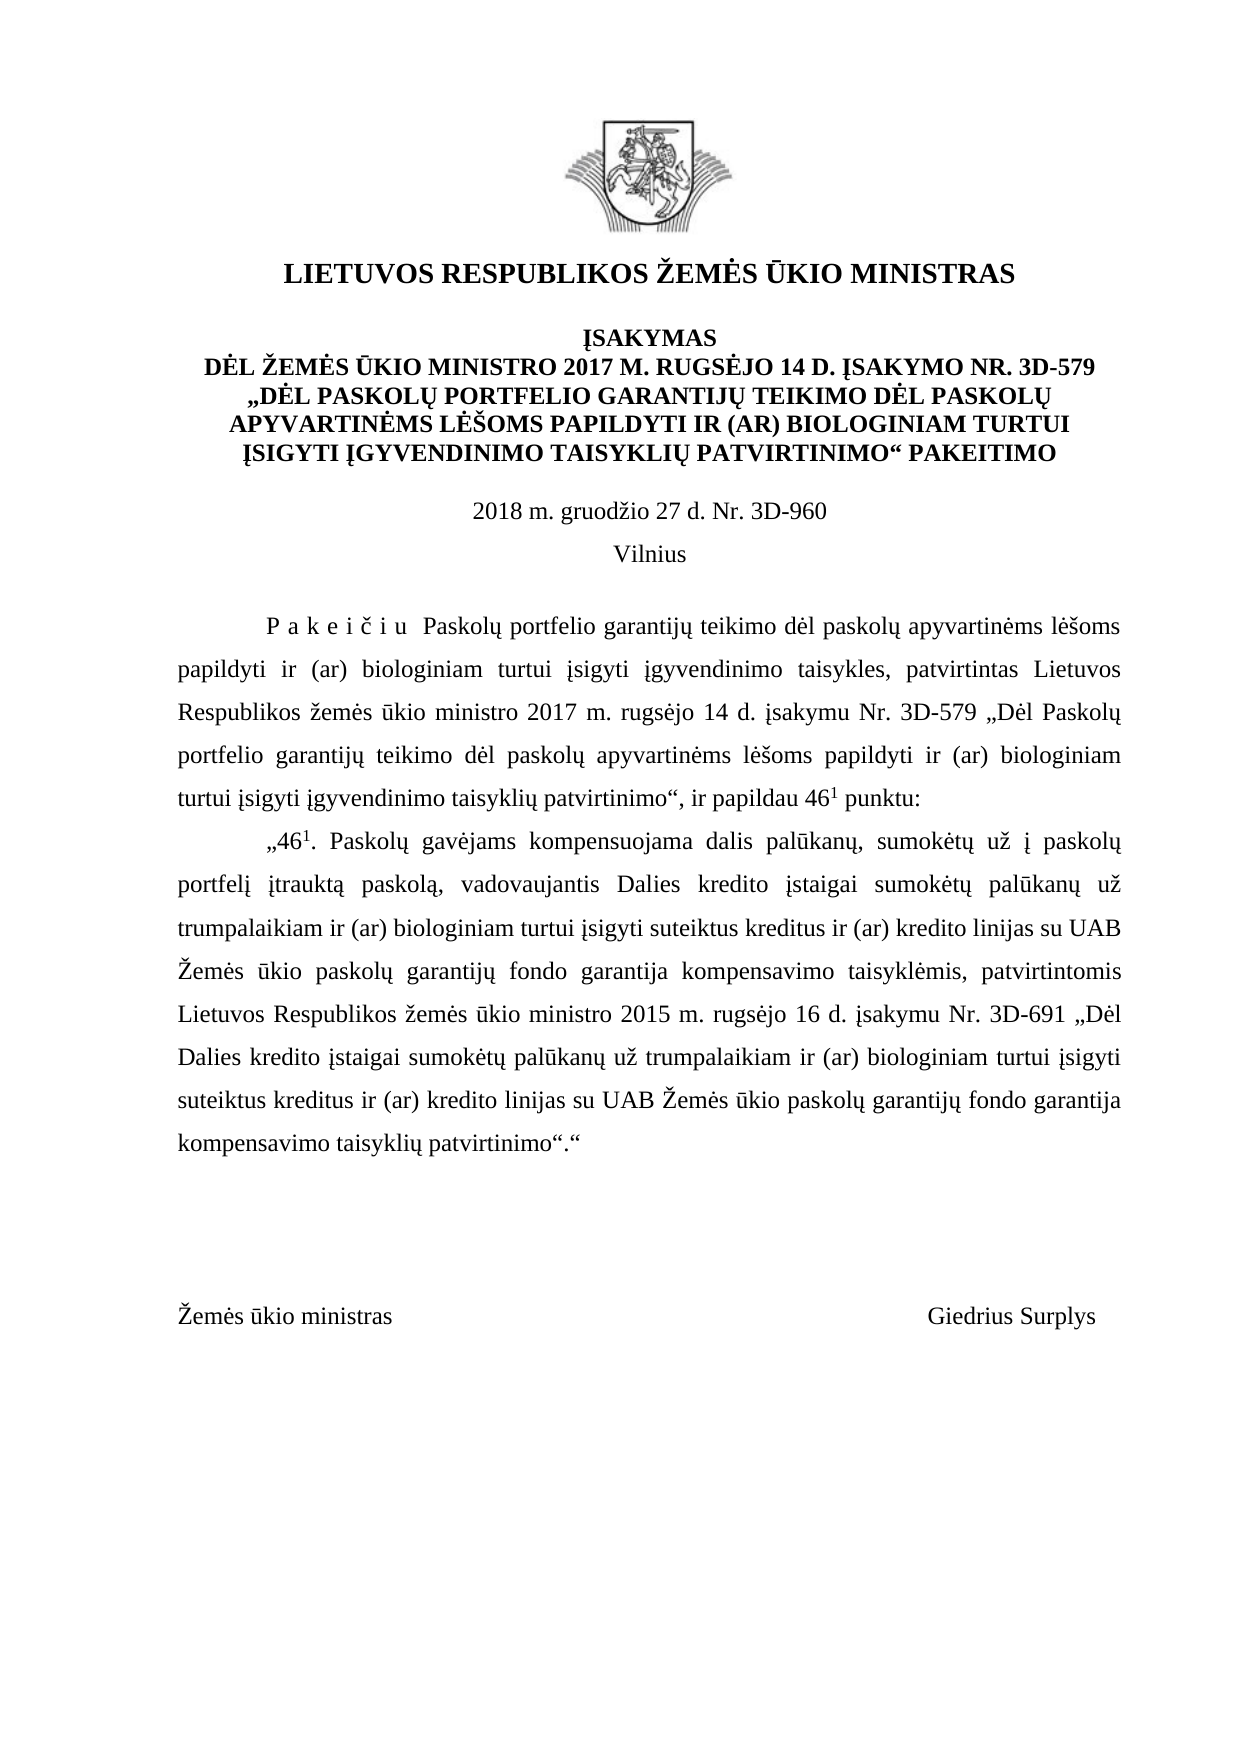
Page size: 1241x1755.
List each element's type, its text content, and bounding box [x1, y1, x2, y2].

text 2018 m. gruodžio 27 d. Nr. 3D-960 [177, 496, 1122, 524]
text Vilnius [177, 539, 1122, 568]
text ĮSAKYMAS [177, 323, 1122, 352]
text LIETUVOS RESPUBLIKOS ŽEMĖS ŪKIO MINISTRAS [177, 256, 1122, 290]
text Žemės ūkio ministras Giedrius Surplys [177, 1301, 1122, 1329]
text P a k e i č i u Paskolų portfelio garantijų teikimo dėl paskolų apyvartinėms lėšoms papildyti ir (ar) biologiniam turtui įsigyti įgyvendinimo taisykles, patvirtintas Lietuvos Respublikos žemės ūkio ministro 2017 m. rugsėjo 14 d. įsakymu Nr. 3D-579 „Dėl Paskolų portfelio garantijų teikimo dėl paskolų apyvartinėms lėšoms papildyti ir (ar) biologiniam turtui įsigyti įgyvendinimo taisyklių patvirtinimo“, ir papildau 461 punktu: [177, 611, 1122, 812]
text DĖL ŽEMĖS ŪKIO MINISTRO 2017 M. RUGSĖJO 14 D. ĮSAKYMO NR. 3D-579 „DĖL PASKOLŲ PORTFELIO GARANTIJŲ TEIKIMO DĖL PASKOLŲ APYVARTINĖMS LĖŠOMS PAPILDYTI IR (AR) BIOLOGINIAM TURTUI ĮSIGYTI ĮGYVENDINIMO TAISYKLIŲ PATVIRTINIMO“ PAKEITIMO [177, 352, 1122, 467]
text „461. Paskolų gavėjams kompensuojama dalis palūkanų, sumokėtų už į paskolų portfelį įtrauktą paskolą, vadovaujantis Dalies kredito įstaigai sumokėtų palūkanų už trumpalaikiam ir (ar) biologiniam turtui įsigyti suteiktus kreditus ir (ar) kredito linijas su UAB Žemės ūkio paskolų garantijų fondo garantija kompensavimo taisyklėmis, patvirtintomis Lietuvos Respublikos žemės ūkio ministro 2015 m. rugsėjo 16 d. įsakymu Nr. 3D-691 „Dėl Dalies kredito įstaigai sumokėtų palūkanų už trumpalaikiam ir (ar) biologiniam turtui įsigyti suteiktus kreditus ir (ar) kredito linijas su UAB Žemės ūkio paskolų garantijų fondo garantija kompensavimo taisyklių patvirtinimo“.“ [177, 826, 1122, 1157]
